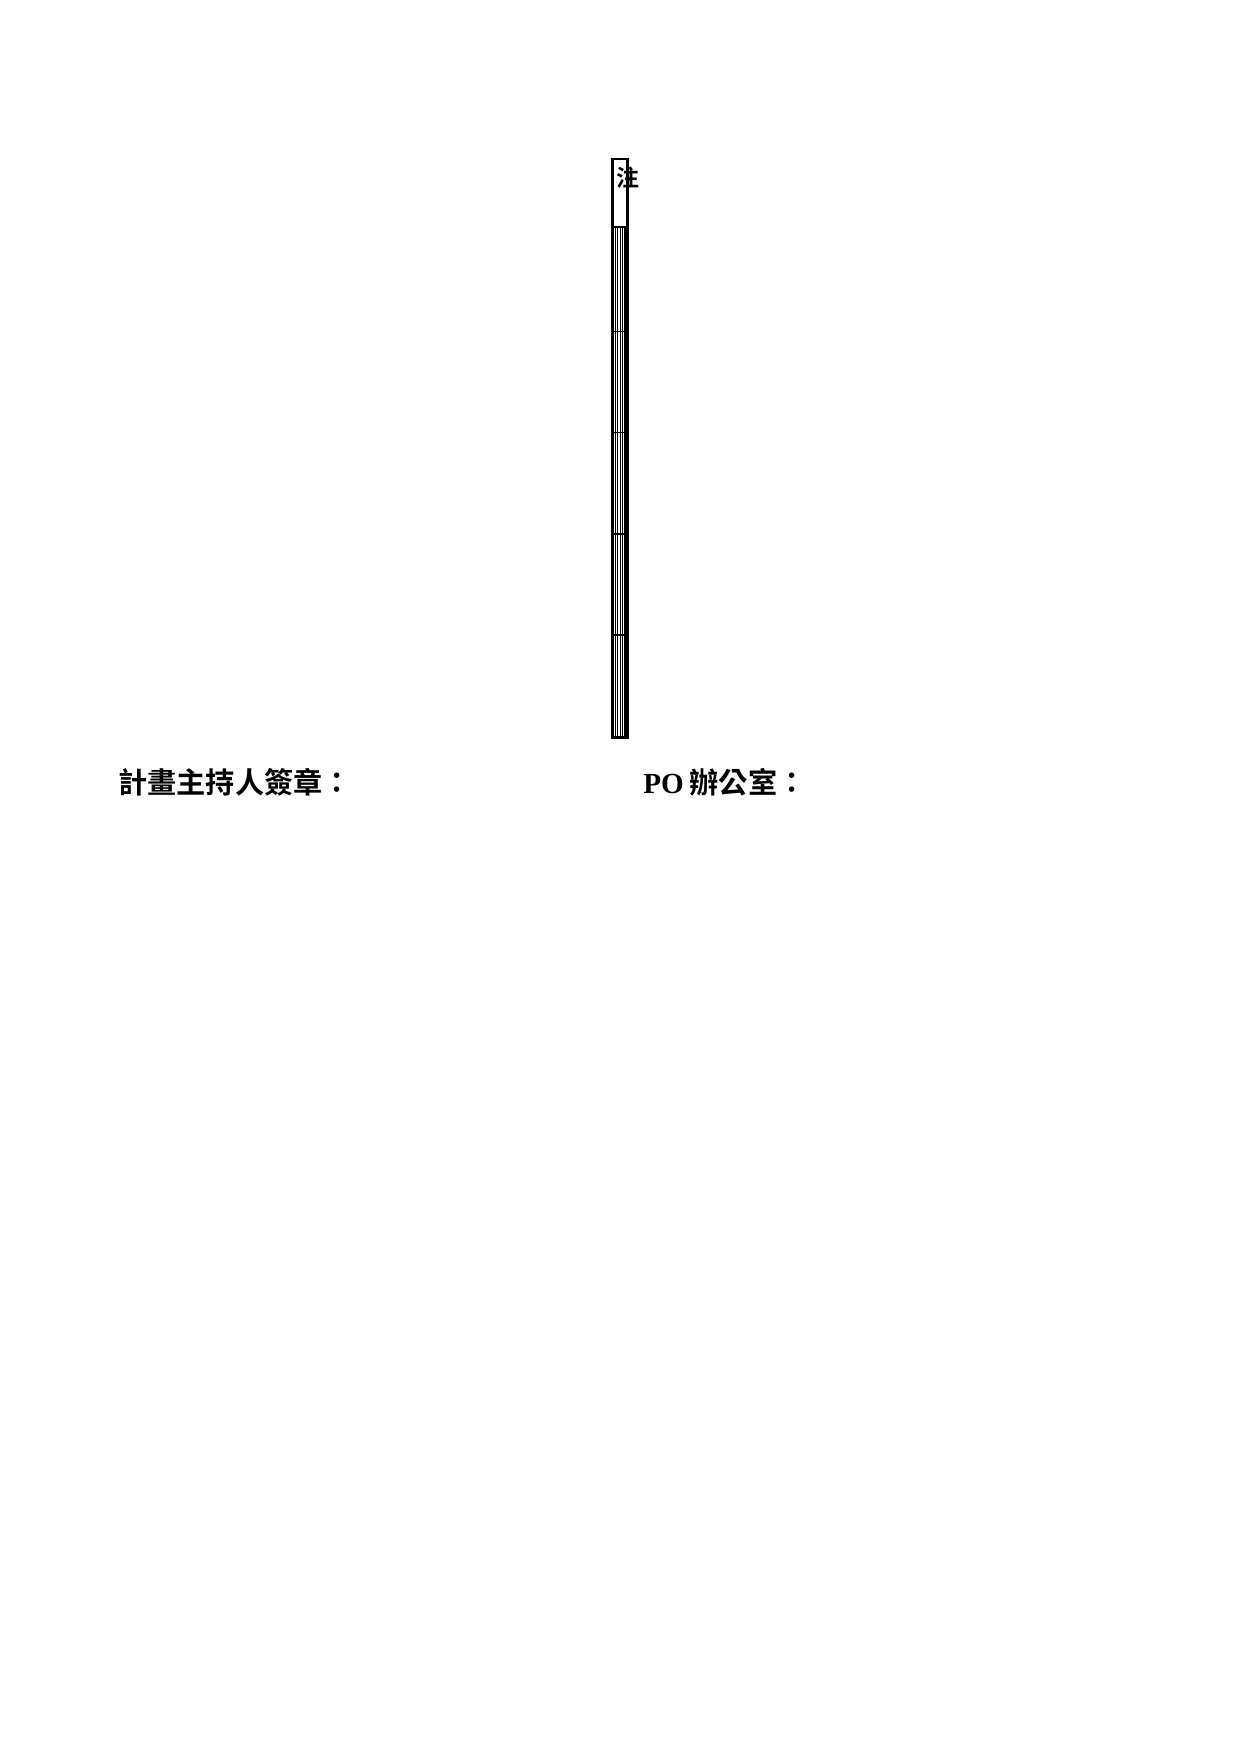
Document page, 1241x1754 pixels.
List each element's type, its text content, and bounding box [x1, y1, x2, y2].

text 計畫主持人簽章： PO辦公室： [118, 739, 1125, 801]
table_cell 注意事項 [614, 160, 626, 226]
